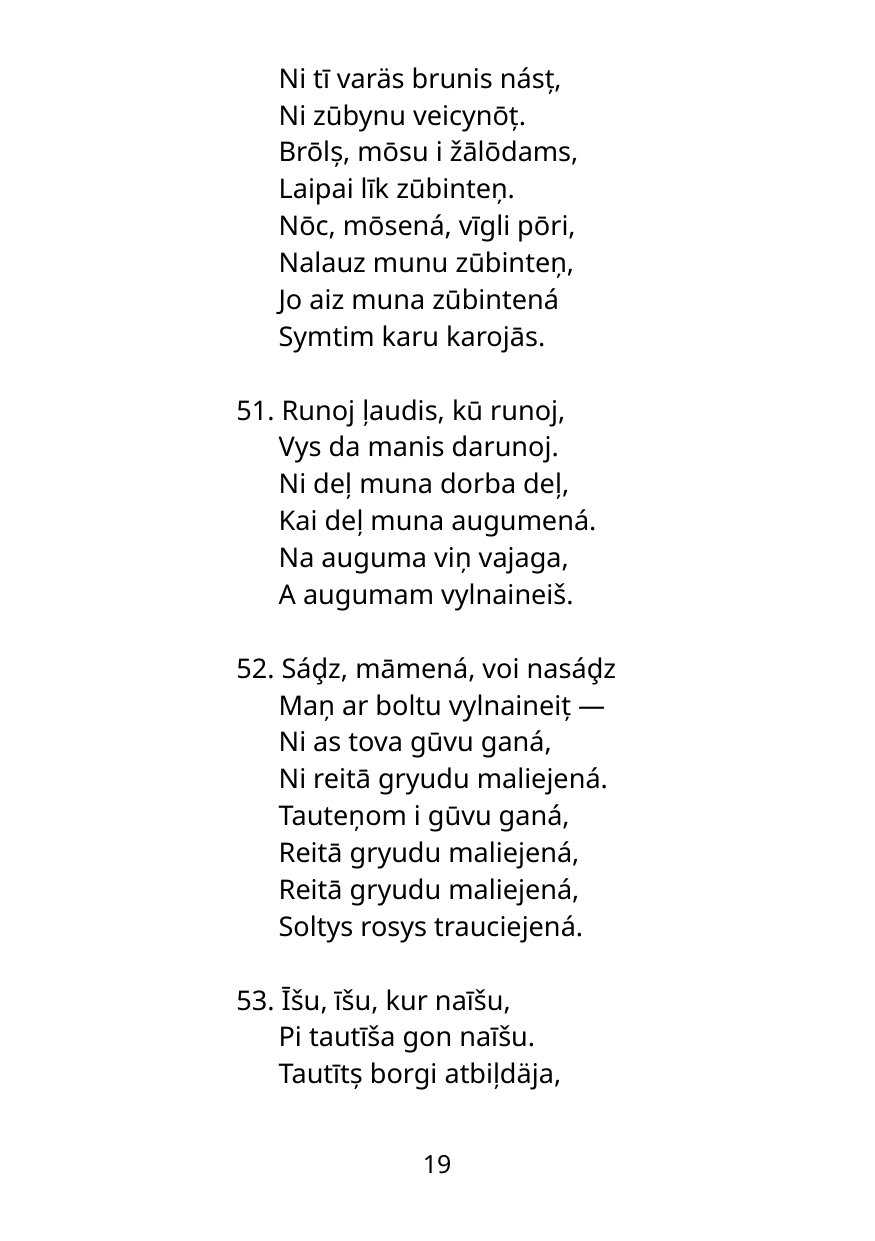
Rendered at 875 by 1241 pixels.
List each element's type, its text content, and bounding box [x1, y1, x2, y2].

text 51. Runoj ļaudis, kū runoj, [236, 391, 815, 428]
text Nalauz munu zūbinteņ, [236, 243, 815, 280]
text Ni tī varäs brunis násț, [236, 59, 815, 96]
text Vys da manis darunoj. [236, 428, 815, 465]
text Maņ ar boltu vylnaineiț — [236, 686, 815, 723]
text Reitā gryudu maliejená, [236, 833, 815, 870]
text Tauteņom i gūvu ganá, [236, 797, 815, 833]
text Nōc, mōsená, vīgli pōri, [236, 207, 815, 243]
text Symtim karu karojās. [236, 317, 815, 354]
text Brōlș, mōsu i žālōdams, [236, 133, 815, 170]
text 52. Sáḑz, māmená, voi nasáḑz [236, 649, 815, 686]
text Laipai līk zūbinteņ. [236, 170, 815, 207]
text Reitā gryudu maliejená, [236, 870, 815, 907]
text Tautītș borgi atbiļdäja, [236, 1055, 815, 1092]
text Ni zūbynu veicynōț. [236, 96, 815, 133]
text Pi tautīša gon naīšu. [236, 1018, 815, 1055]
text Ni reitā gryudu maliejená. [236, 760, 815, 797]
text Ni as tova gūvu ganá, [236, 723, 815, 760]
text Na auguma viņ vajaga, [236, 538, 815, 575]
text Soltys rosys trauciejená. [236, 907, 815, 944]
text 53. Īšu, īšu, kur naīšu, [236, 981, 815, 1018]
text A augumam vylnaineiš. [236, 575, 815, 612]
text Kai deļ muna augumená. [236, 502, 815, 538]
text Ni deļ muna dorba deļ, [236, 465, 815, 502]
text Jo aiz muna zūbintená [236, 280, 815, 317]
